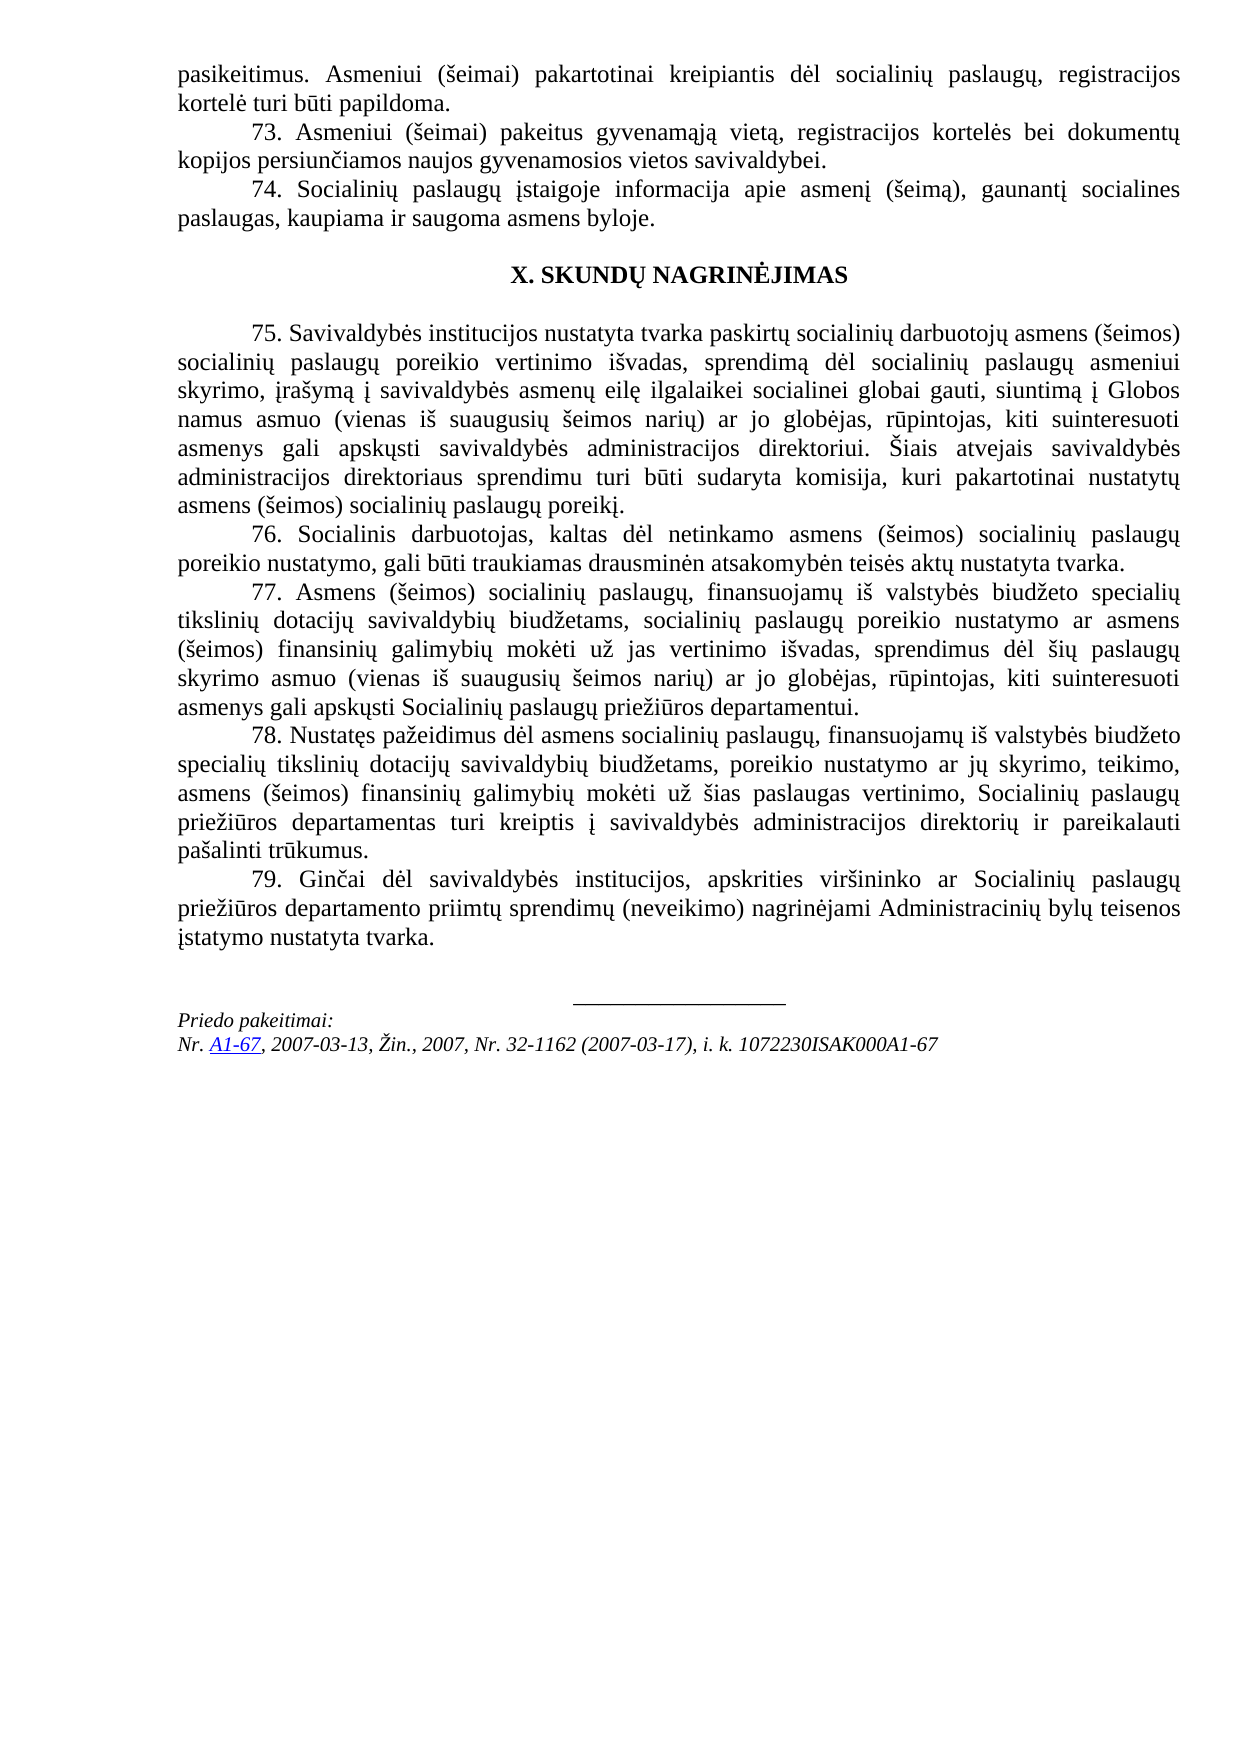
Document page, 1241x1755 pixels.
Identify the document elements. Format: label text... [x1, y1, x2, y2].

text 78. Nustatęs pažeidimus dėl asmens socialinių paslaugų, finansuojamų iš valstybės biudžeto specialių tikslinių dotacijų savivaldybių biudžetams, poreikio nustatymo ar jų skyrimo, teikimo, asmens (šeimos) finansinių galimybių mokėti už šias paslaugas vertinimo, Socialinių paslaugų priežiūros departamentas turi kreiptis į savivaldybės administracijos direktorių ir pareikalauti pašalinti trūkumus. [177, 720, 1181, 864]
text 73. Asmeniui (šeimai) pakeitus gyvenamąją vietą, registracijos kortelės bei dokumentų kopijos persiunčiamos naujos gyvenamosios vietos savivaldybei. [177, 117, 1181, 174]
text 77. Asmens (šeimos) socialinių paslaugų, finansuojamų iš valstybės biudžeto specialių tikslinių dotacijų savivaldybių biudžetams, socialinių paslaugų poreikio nustatymo ar asmens (šeimos) finansinių galimybių mokėti už jas vertinimo išvadas, sprendimus dėl šių paslaugų skyrimo asmuo (vienas iš suaugusių šeimos narių) ar jo globėjas, rūpintojas, kiti suinteresuoti asmenys gali apskųsti Socialinių paslaugų priežiūros departamentui. [177, 577, 1181, 720]
text 74. Socialinių paslaugų įstaigoje informacija apie asmenį (šeimą), gaunantį socialines paslaugas, kaupiama ir saugoma asmens byloje. [177, 174, 1181, 232]
text 76. Socialinis darbuotojas, kaltas dėl netinkamo asmens (šeimos) socialinių paslaugų poreikio nustatymo, gali būti traukiamas drausminėn atsakomybėn teisės aktų nustatyta tvarka. [177, 519, 1181, 577]
text pasikeitimus. Asmeniui (šeimai) pakartotinai kreipiantis dėl socialinių paslaugų, registracijos kortelė turi būti papildoma. [177, 59, 1181, 117]
text _________________ [177, 979, 1181, 1008]
text Nr. A1-67, 2007-03-13, Žin., 2007, Nr. 32-1162 (2007-03-17), i. k. 1072230ISAK000A1-67 [177, 1032, 1181, 1056]
text 79. Ginčai dėl savivaldybės institucijos, apskrities viršininko ar Socialinių paslaugų priežiūros departamento priimtų sprendimų (neveikimo) nagrinėjami Administracinių bylų teisenos įstatymo nustatyta tvarka. [177, 864, 1181, 950]
text Priedo pakeitimai: [177, 1008, 1181, 1032]
text X. SKUNDŲ NAGRINĖJIMAS [177, 260, 1181, 289]
text 75. Savivaldybės institucijos nustatyta tvarka paskirtų socialinių darbuotojų asmens (šeimos) socialinių paslaugų poreikio vertinimo išvadas, sprendimą dėl socialinių paslaugų asmeniui skyrimo, įrašymą į savivaldybės asmenų eilę ilgalaikei socialinei globai gauti, siuntimą į Globos namus asmuo (vienas iš suaugusių šeimos narių) ar jo globėjas, rūpintojas, kiti suinteresuoti asmenys gali apskųsti savivaldybės administracijos direktoriui. Šiais atvejais savivaldybės administracijos direktoriaus sprendimu turi būti sudaryta komisija, kuri pakartotinai nustatytų asmens (šeimos) socialinių paslaugų poreikį. [177, 318, 1181, 519]
